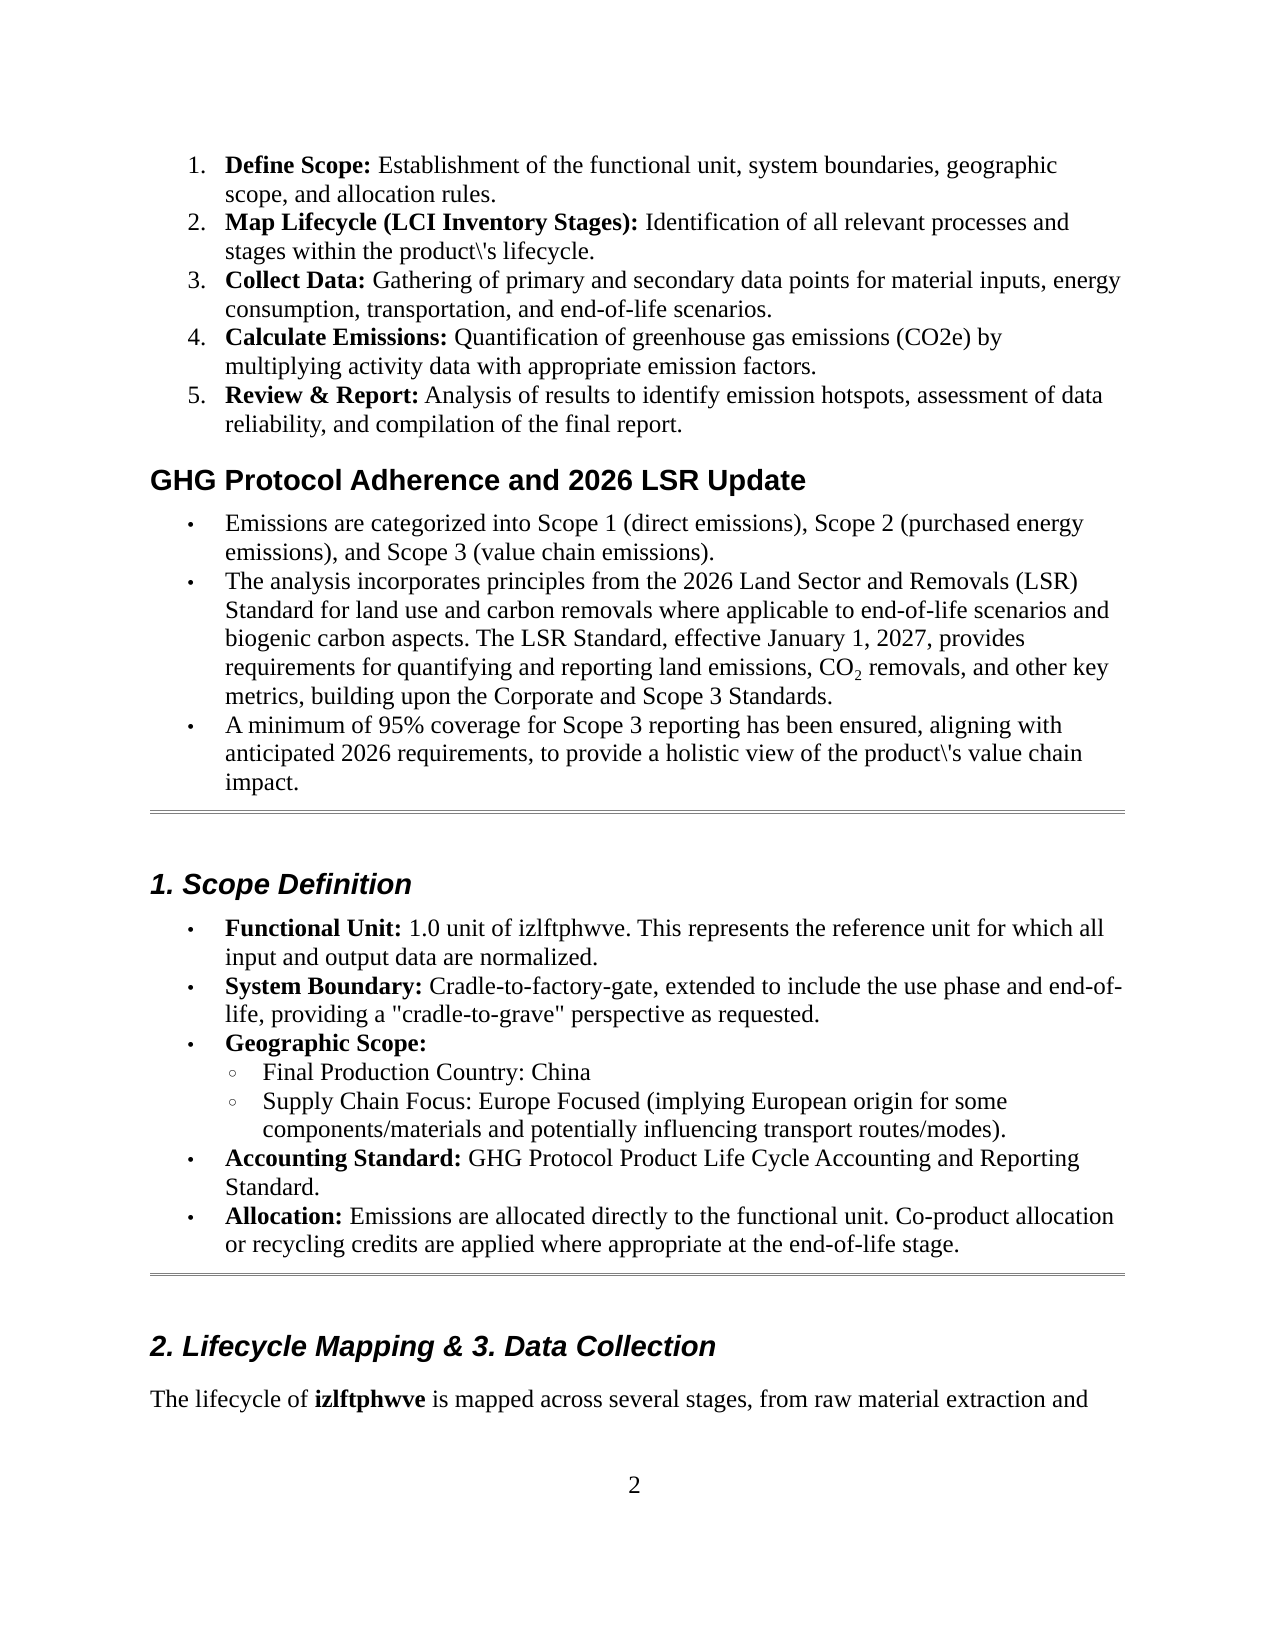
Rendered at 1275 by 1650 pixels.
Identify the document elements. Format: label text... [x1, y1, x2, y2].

list Calculate Emissions: Quantification of greenhouse gas emissions (CO2e) by multiplying activity data with appropriate emission factors. [187, 322, 1125, 380]
list Review & Report: Analysis of results to identify emission hotspots, assessment of data reliability, and compilation of the final report. [187, 380, 1125, 437]
list Final Production Country: China [225, 1057, 1125, 1086]
list System Boundary: Cradle-to-factory-gate, extended to include the use phase and end-of-life, providing a "cradle-to-grave" perspective as requested. [187, 971, 1125, 1028]
list Collect Data: Gathering of primary and secondary data points for material inputs, energy consumption, transportation, and end-of-life scenarios. [187, 265, 1125, 322]
subtitle GHG Protocol Adherence and 2026 LSR Update [150, 462, 1125, 496]
list Accounting Standard: GHG Protocol Product Life Cycle Accounting and Reporting Standard. [187, 1143, 1125, 1201]
list Define Scope: Establishment of the functional unit, system boundaries, geographic scope, and allocation rules. [187, 150, 1125, 207]
list Allocation: Emissions are allocated directly to the functional unit. Co-product allocation or recycling credits are applied where appropriate at the end-of-life stage. [187, 1201, 1125, 1258]
subtitle 1. Scope Definition [150, 867, 1125, 901]
list Map Lifecycle (LCI Inventory Stages): Identification of all relevant processes and stages within the product\'s lifecycle. [187, 207, 1125, 265]
list Emissions are categorized into Scope 1 (direct emissions), Scope 2 (purchased energy emissions), and Scope 3 (value chain emissions). [187, 508, 1125, 566]
list Functional Unit: 1.0 unit of izlftphwve. This represents the reference unit for which all input and output data are normalized. [187, 913, 1125, 971]
subtitle 2. Lifecycle Mapping & 3. Data Collection [150, 1329, 1125, 1363]
text The lifecycle of izlftphwve is mapped across several stages, from raw material extraction and [150, 1384, 1125, 1413]
list Geographic Scope: [187, 1028, 1125, 1057]
list A minimum of 95% coverage for Scope 3 reporting has been ensured, aligning with anticipated 2026 requirements, to provide a holistic view of the product\'s value chain impact. [187, 710, 1125, 796]
list The analysis incorporates principles from the 2026 Land Sector and Removals (LSR) Standard for land use and carbon removals where applicable to end-of-life scenarios and biogenic carbon aspects. The LSR Standard, effective January 1, 2027, provides requirements for quantifying and reporting land emissions, CO₂ removals, and other key metrics, building upon the Corporate and Scope 3 Standards. [187, 566, 1125, 710]
list Supply Chain Focus: Europe Focused (implying European origin for some components/materials and potentially influencing transport routes/modes). [225, 1086, 1125, 1143]
